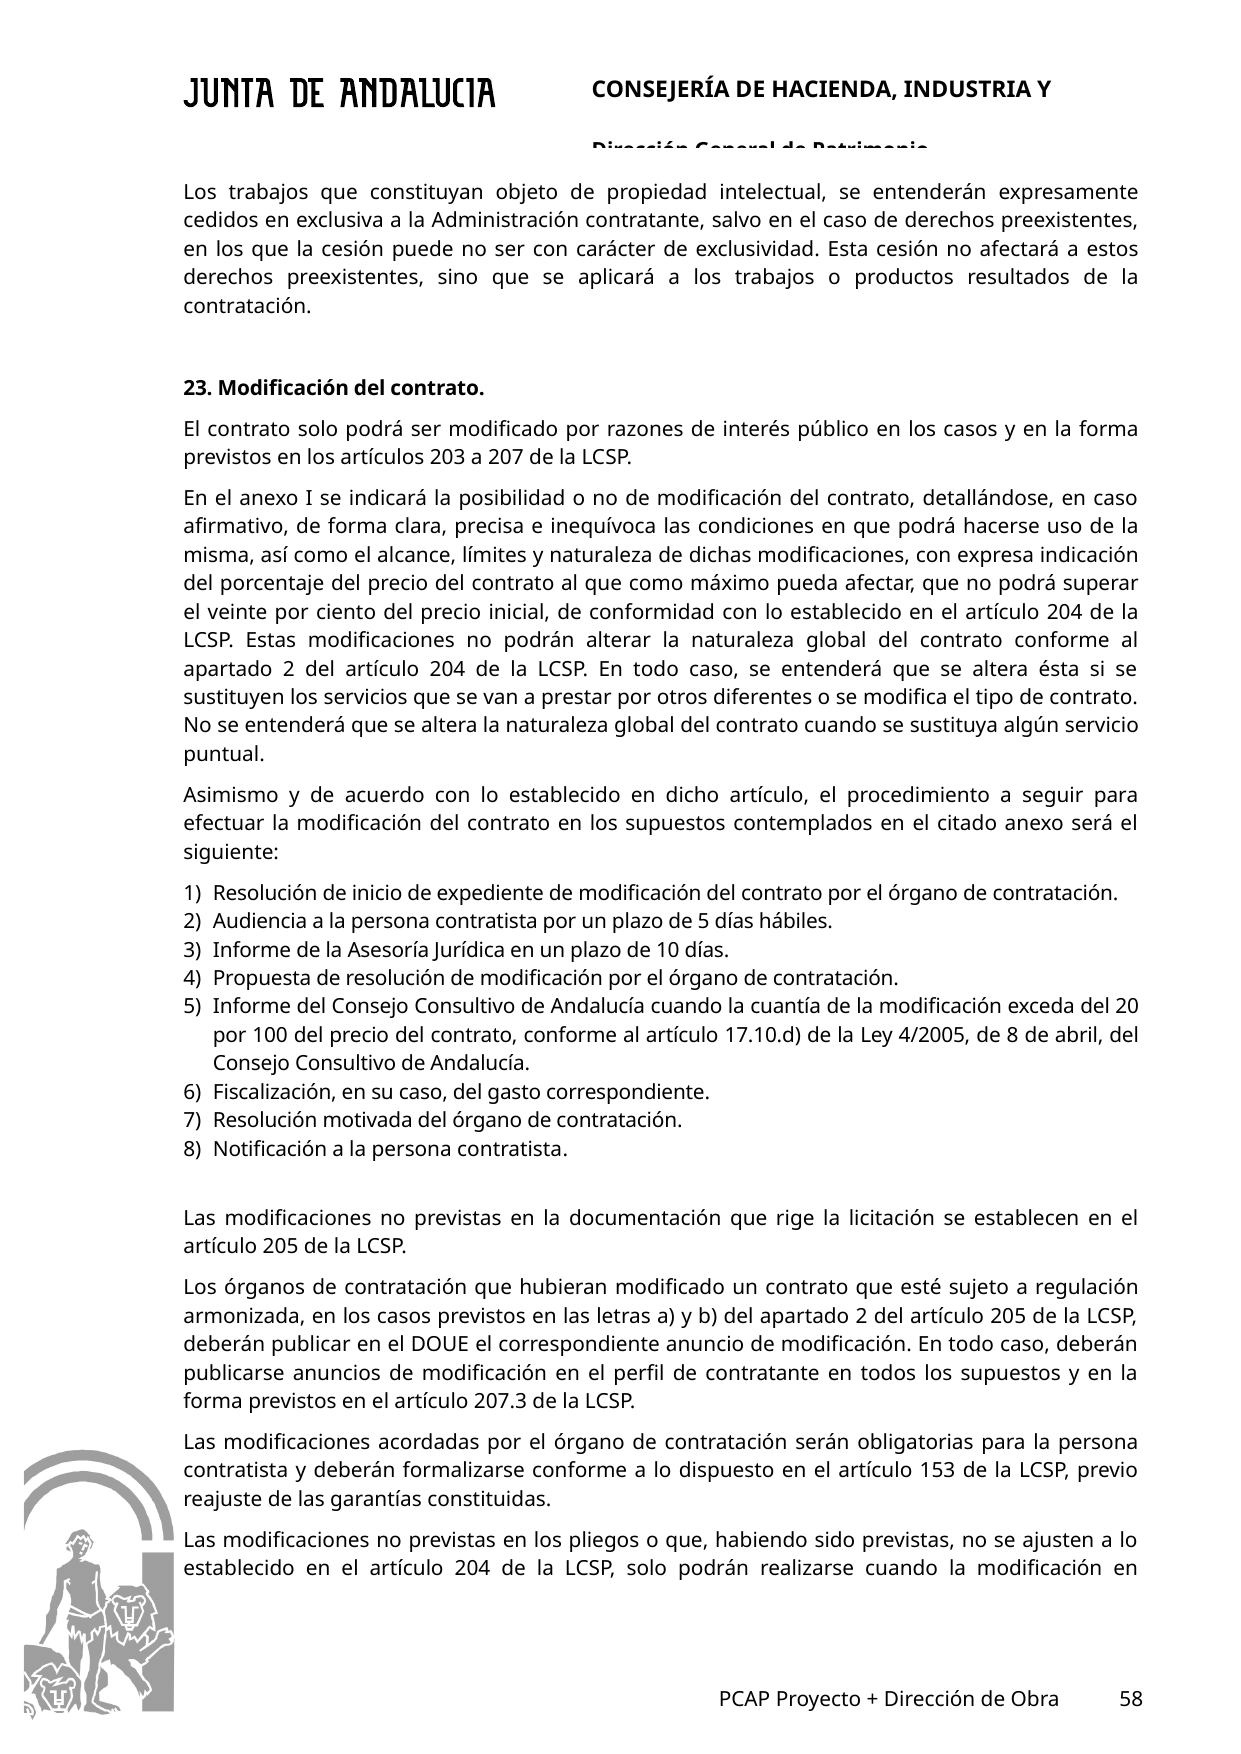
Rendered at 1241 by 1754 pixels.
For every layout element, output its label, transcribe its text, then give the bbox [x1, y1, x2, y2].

text Las modificaciones no previstas en la documentación que rige la licitación se establecen en el artículo 205 de la LCSP. [183, 1203, 1140, 1260]
list Informe del Consejo Consultivo de Andalucía cuando la cuantía de la modificación exceda del 20 por 100 del precio del contrato, conforme al artículo 17.10.d) de la Ley 4/2005, de 8 de abril, del Consejo Consultivo de Andalucía. [183, 992, 1140, 1077]
text 23. Modificación del contrato. [183, 373, 1140, 401]
list Resolución de inicio de expediente de modificación del contrato por el órgano de contratación. [183, 878, 1140, 906]
text Los trabajos que constituyan objeto de propiedad intelectual, se entenderán expresamente cedidos en exclusiva a la Administración contratante, salvo en el caso de derechos preexistentes, en los que la cesión puede no ser con carácter de exclusividad. Esta cesión no afectará a estos derechos preexistentes, sino que se aplicará a los trabajos o productos resultados de la contratación. [183, 177, 1140, 319]
list Informe de la Asesoría Jurídica en un plazo de 10 días. [183, 935, 1140, 963]
list Resolución motivada del órgano de contratación. [183, 1105, 1140, 1134]
text El contrato solo podrá ser modificado por razones de interés público en los casos y en la forma previstos en los artículos 203 a 207 de la LCSP. [183, 414, 1140, 471]
list Notificación a la persona contratista. [183, 1134, 1140, 1162]
text Asimismo y de acuerdo con lo establecido en dicho artículo, el procedimiento a seguir para efectuar la modificación del contrato en los supuestos contemplados en el citado anexo será el siguiente: [183, 780, 1140, 865]
list Audiencia a la persona contratista por un plazo de 5 días hábiles. [183, 906, 1140, 935]
text En el anexo I se indicará la posibilidad o no de modificación del contrato, detallándose, en caso afirmativo, de forma clara, precisa e inequívoca las condiciones en que podrá hacerse uso de la misma, así como el alcance, límites y naturaleza de dichas modificaciones, con expresa indicación del porcentaje del precio del contrato al que como máximo pueda afectar, que no podrá superar el veinte por ciento del precio inicial, de conformidad con lo establecido en el artículo 204 de la LCSP. Estas modificaciones no podrán alterar la naturaleza global del contrato conforme al apartado 2 del artículo 204 de la LCSP. En todo caso, se entenderá que se altera ésta si se sustituyen los servicios que se van a prestar por otros diferentes o se modifica el tipo de contrato. No se entenderá que se altera la naturaleza global del contrato cuando se sustituya algún servicio puntual. [183, 483, 1140, 767]
text Las modificaciones acordadas por el órgano de contratación serán obligatorias para la persona contratista y deberán formalizarse conforme a lo dispuesto en el artículo 153 de la LCSP, previo reajuste de las garantías constituidas. [183, 1427, 1140, 1512]
list Propuesta de resolución de modificación por el órgano de contratación. [183, 963, 1140, 992]
list Fiscalización, en su caso, del gasto correspondiente. [183, 1077, 1140, 1105]
text Las modificaciones no previstas en los pliegos o que, habiendo sido previstas, no se ajusten a lo establecido en el artículo 204 de la LCSP, solo podrán realizarse cuando la modificación en [183, 1525, 1140, 1582]
text Los órganos de contratación que hubieran modificado un contrato que esté sujeto a regulación armonizada, en los casos previstos en las letras a) y b) del apartado 2 del artículo 205 de la LCSP, deberán publicar en el DOUE el correspondiente anuncio de modificación. En todo caso, deberán publicarse anuncios de modificación en el perfil de contratante en todos los supuestos y en la forma previstos en el artículo 207.3 de la LCSP. [183, 1272, 1140, 1415]
